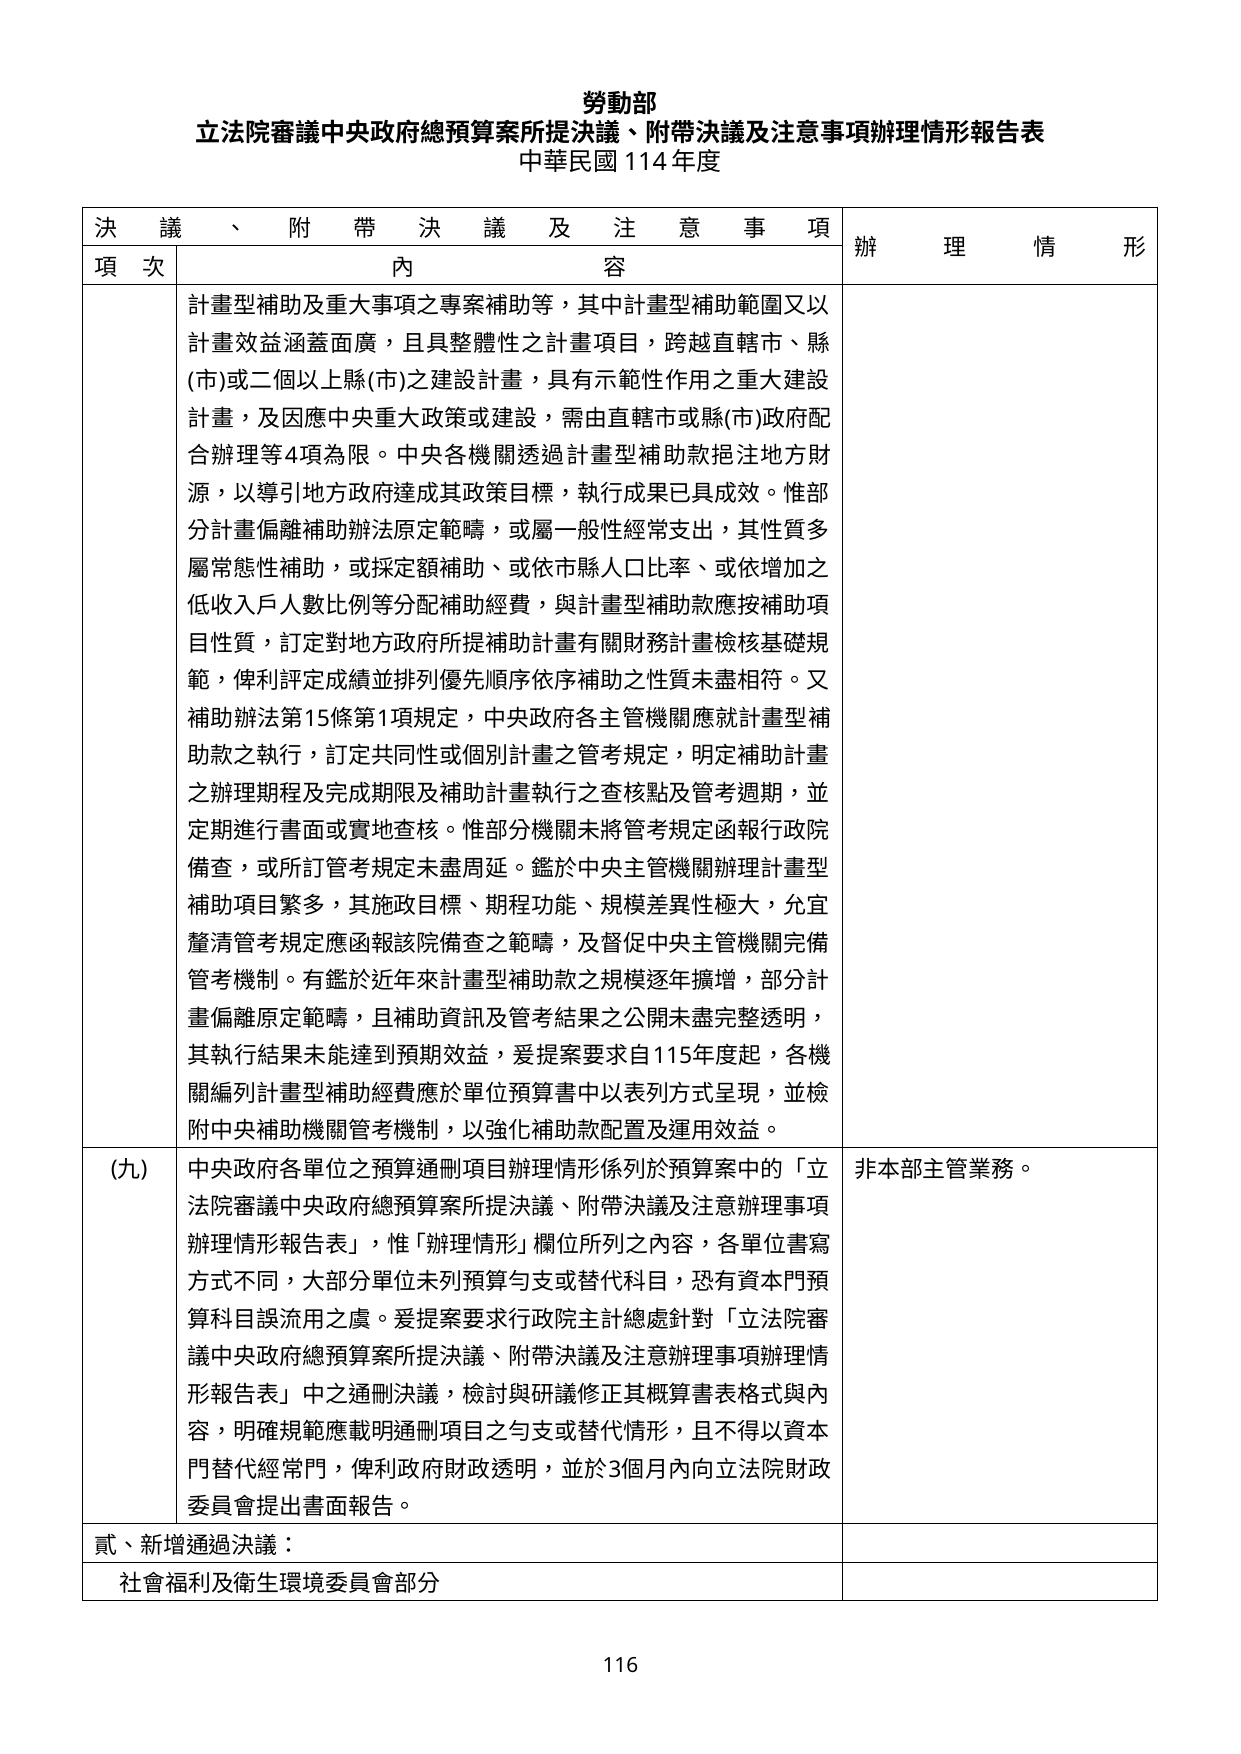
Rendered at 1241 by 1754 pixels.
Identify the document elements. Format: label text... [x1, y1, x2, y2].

table_cell [843, 285, 1157, 1147]
table_cell 計畫型補助及重大事項之專案補助等，其中計畫型補助範圍又以計畫效益涵蓋面廣，且具整體性之計畫項目，跨越直轄市、縣(市)或二個以上縣(市)之建設計畫，具有示範性作用之重大建設計畫，及因應中央重大政策或建設，需由直轄市或縣(市)政府配合辦理等4項為限。中央各機關透過計畫型補助款挹注地方財源，以導引地方政府達成其政策目標，執行成果已具成效。惟部分計畫偏離補助辦法原定範疇，或屬一般性經常支出，其性質多屬常態性補助，或採定額補助、或依市縣人口比率、或依增加之低收入戶人數比例等分配補助經費，與計畫型補助款應按補助項目性質，訂定對地方政府所提補助計畫有關財務計畫檢核基礎規範，俾利評定成績並排列優先順序依序補助之性質未盡相符。又補助辦法第15條第1項規定，中央政府各主管機關應就計畫型補助款之執行，訂定共同性或個別計畫之管考規定，明定補助計畫之辦理期程及完成期限及補助計畫執行之查核點及管考週期，並定期進行書面或實地查核。惟部分機關未將管考規定函報行政院備查，或所訂管考規定未盡周延。鑑於中央主管機關辦理計畫型補助項目繁多，其施政目標、期程功能、規模差異性極大，允宜釐清管考規定應函報該院備查之範疇，及督促中央主管機關完備管考機制。有鑑於近年來計畫型補助款之規模逐年擴增，部分計畫偏離原定範疇，且補助資訊及管考結果之公開未盡完整透明，其執行結果未能達到預期效益，爰提案要求自115年度起，各機關編列計畫型補助經費應於單位預算書中以表列方式呈現，並檢附中央補助機關管考機制，以強化補助款配置及運用效益。 [177, 285, 842, 1147]
table_cell (九) [83, 1148, 176, 1523]
table_header 辦理情形 [843, 208, 1157, 284]
table_cell [83, 285, 176, 1147]
table_cell 中央政府各單位之預算通刪項目辦理情形係列於預算案中的「立法院審議中央政府總預算案所提決議、附帶決議及注意辦理事項辦理情形報告表」，惟「辦理情形」欄位所列之內容，各單位書寫方式不同，大部分單位未列預算勻支或替代科目，恐有資本門預算科目誤流用之虞。爰提案要求行政院主計總處針對「立法院審議中央政府總預算案所提決議、附帶決議及注意辦理事項辦理情形報告表」中之通刪決議，檢討與研議修正其概算書表格式與內容，明確規範應載明通刪項目之勻支或替代情形，且不得以資本門替代經常門，俾利政府財政透明，並於3個月內向立法院財政委員會提出書面報告。 [177, 1148, 842, 1523]
table_header 決議、附帶決議及注意事項 [83, 208, 842, 245]
table_cell 內 容 [177, 246, 842, 284]
table_cell 非本部主管業務。 [843, 1148, 1157, 1523]
table_cell 項次 [83, 246, 176, 284]
table_cell 貳、新增通過決議： [83, 1524, 842, 1562]
table_cell 社會福利及衛生環境委員會部分 [83, 1563, 842, 1600]
table_cell [843, 1563, 1157, 1600]
table_cell [843, 1524, 1157, 1562]
